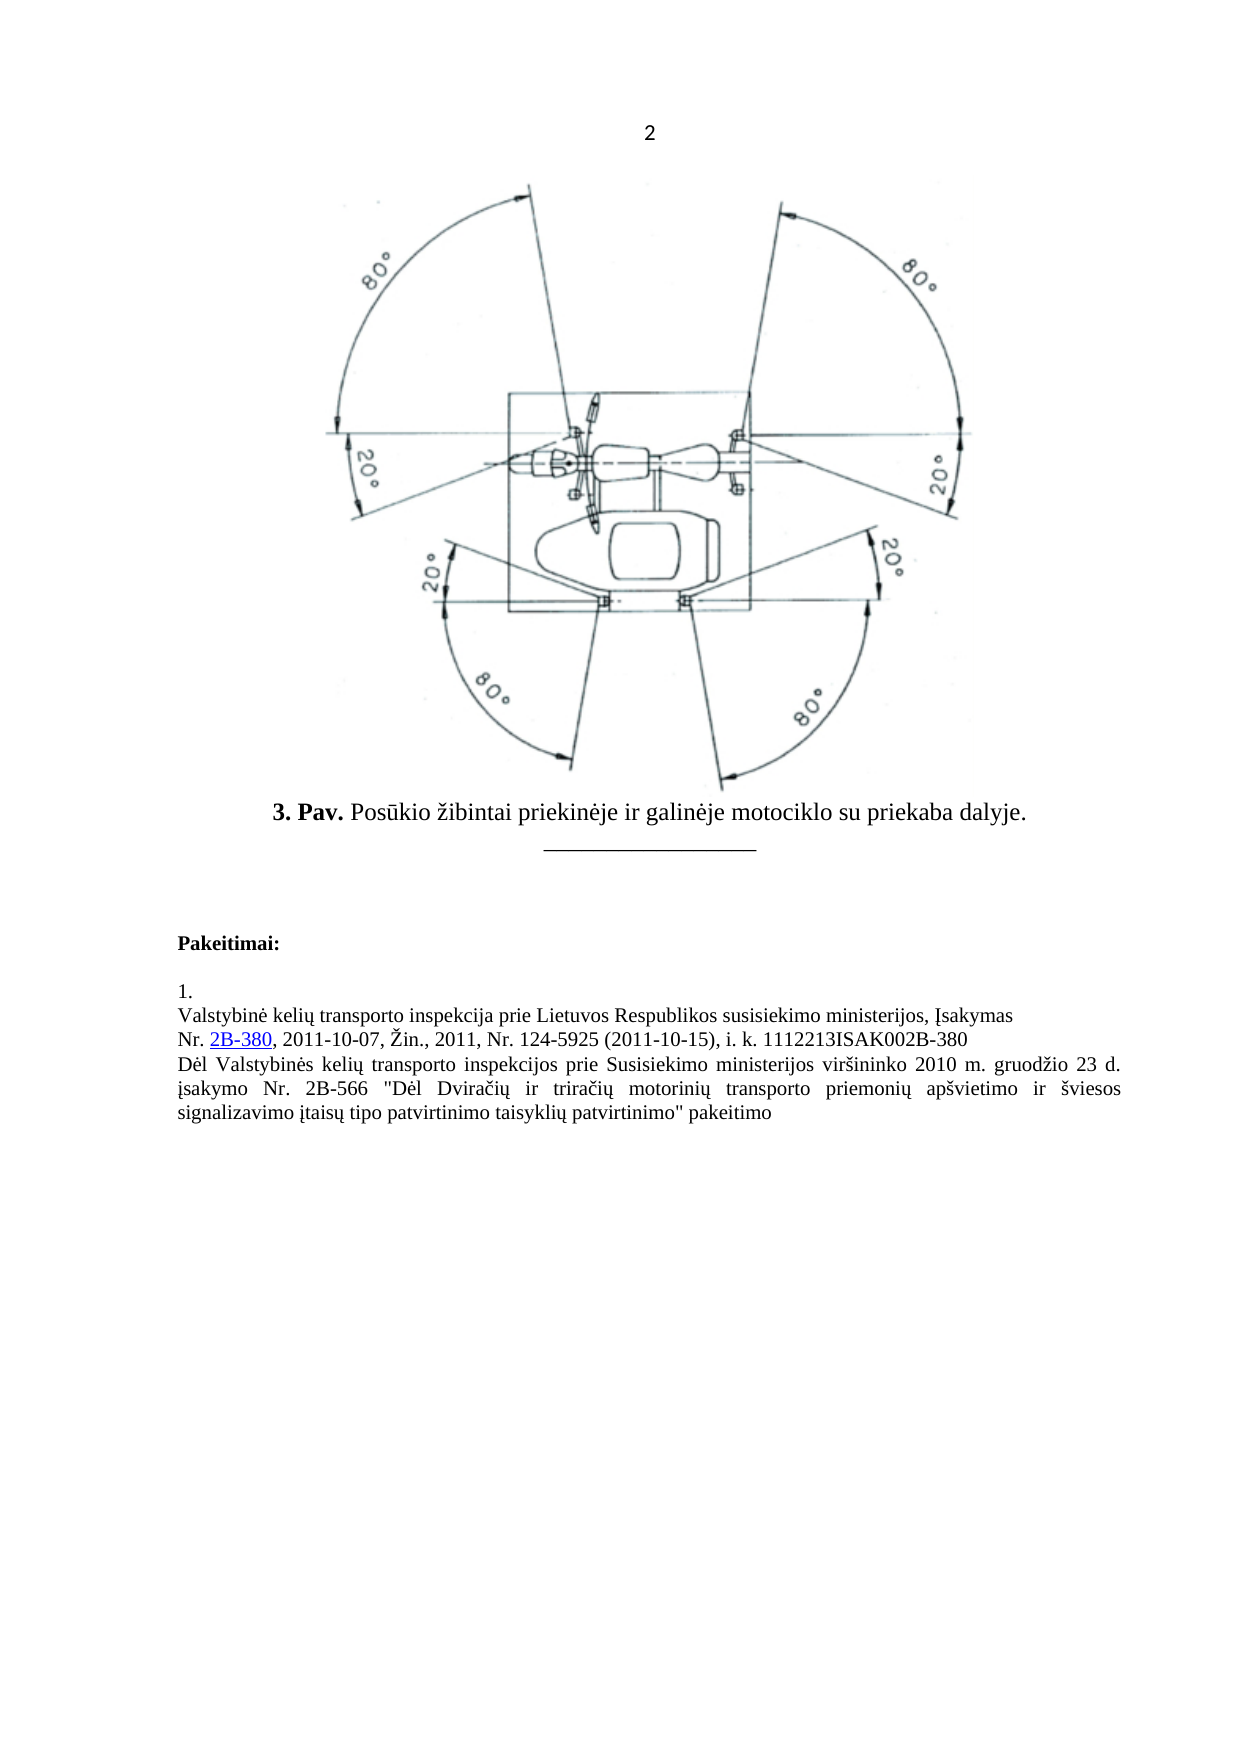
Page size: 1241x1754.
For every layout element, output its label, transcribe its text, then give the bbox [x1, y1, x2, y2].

text 1. [177, 979, 1122, 1003]
text _________________ [177, 826, 1122, 854]
text Dėl Valstybinės kelių transporto inspekcijos prie Susisiekimo ministerijos viršininko 2010 m. gruodžio 23 d. įsakymo Nr. 2B-566 "Dėl Dviračių ir triračių motorinių transporto priemonių apšvietimo ir šviesos signalizavimo įtaisų tipo patvirtinimo taisyklių patvirtinimo" pakeitimo [177, 1051, 1122, 1124]
text 3. Pav. Posūkio žibintai priekinėje ir galinėje motociklo su priekaba dalyje. [177, 797, 1122, 826]
text Pakeitimai: [177, 931, 1122, 955]
text Valstybinė kelių transporto inspekcija prie Lietuvos Respublikos susisiekimo ministerijos, Įsakymas [177, 1003, 1122, 1027]
text Nr. 2B-380, 2011-10-07, Žin., 2011, Nr. 124-5925 (2011-10-15), i. k. 1112213ISAK002B-380 [177, 1027, 1122, 1051]
